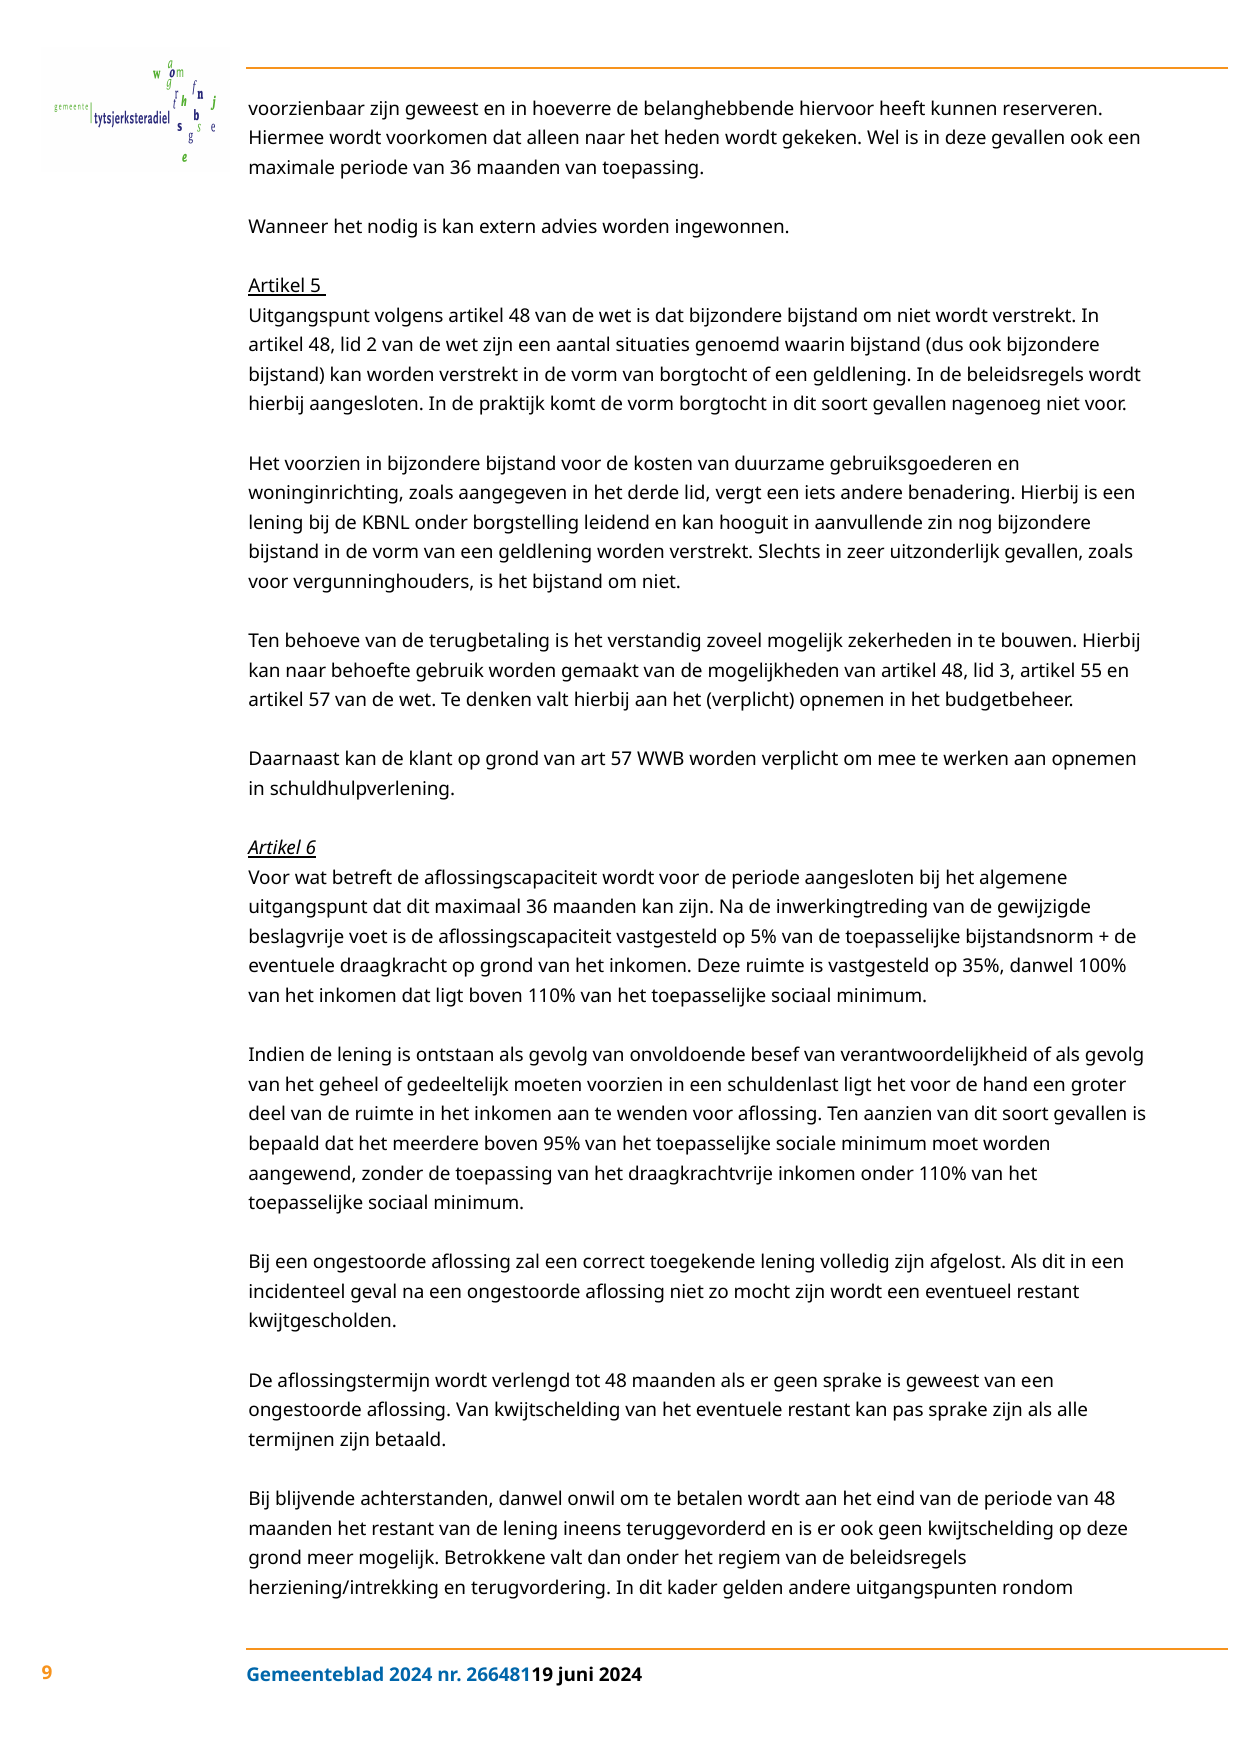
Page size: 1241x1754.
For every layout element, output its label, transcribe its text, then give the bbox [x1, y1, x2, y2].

text Uitgangspunt volgens artikel 48 van de wet is dat bijzondere bijstand om niet wordt verstrekt. In artikel 48, lid 2 van de wet zijn een aantal situaties genoemd waarin bijstand (dus ook bijzondere bijstand) kan worden verstrekt in de vorm van borgtocht of een geldlening. In de beleidsregels wordt hierbij aangesloten. In de praktijk komt de vorm borgtocht in dit soort gevallen nagenoeg niet voor. [248, 302, 1152, 416]
text Bij een ongestoorde aflossing zal een correct toegekende lening volledig zijn afgelost. Als dit in een incidenteel geval na een ongestoorde aflossing niet zo mocht zijn wordt een eventueel restant kwijtgescholden. [248, 1248, 1152, 1333]
text Daarnaast kan de klant op grond van art 57 WWB worden verplicht om mee te werken aan opnemen in schuldhulpverlening. [248, 746, 1152, 801]
text voorzienbaar zijn geweest en in hoeverre de belanghebbende hiervoor heeft kunnen reserveren. Hiermee wordt voorkomen dat alleen naar het heden wordt gekeken. Wel is in deze gevallen ook een maximale periode van 36 maanden van toepassing. [248, 95, 1152, 180]
text De aflossingstermijn wordt verlengd tot 48 maanden als er geen sprake is geweest van een ongestoorde aflossing. Van kwijtschelding van het eventuele restant kan pas sprake zijn als alle termijnen zijn betaald. [248, 1367, 1152, 1452]
text Wanneer het nodig is kan extern advies worden ingewonnen. [248, 213, 1152, 239]
text Artikel 6 [248, 834, 1152, 860]
text Het voorzien in bijzondere bijstand voor de kosten van duurzame gebruiksgoederen en woninginrichting, zoals aangegeven in het derde lid, vergt een iets andere benadering. Hierbij is een lening bij de KBNL onder borgstelling leidend en kan hooguit in aanvullende zin nog bijzondere bijstand in de vorm van een geldlening worden verstrekt. Slechts in zeer uitzonderlijk gevallen, zoals voor vergunninghouders, is het bijstand om niet. [248, 450, 1152, 594]
text Voor wat betreft de aflossingscapaciteit wordt voor de periode aangesloten bij het algemene uitgangspunt dat dit maximaal 36 maanden kan zijn. Na de inwerkingtreding van de gewijzigde beslagvrije voet is de aflossingscapaciteit vastgesteld op 5% van de toepasselijke bijstandsnorm + de eventuele draagkracht op grond van het inkomen. Deze ruimte is vastgesteld op 35%, danwel 100% van het inkomen dat ligt boven 110% van het toepasselijke sociaal minimum. [248, 864, 1152, 1008]
text Ten behoeve van de terugbetaling is het verstandig zoveel mogelijk zekerheden in te bouwen. Hierbij kan naar behoefte gebruik worden gemaakt van de mogelijkheden van artikel 48, lid 3, artikel 55 en artikel 57 van de wet. Te denken valt hierbij aan het (verplicht) opnemen in het budgetbeheer. [248, 627, 1152, 712]
text Artikel 5 [248, 272, 1152, 298]
text Indien de lening is ontstaan als gevolg van onvoldoende besef van verantwoordelijkheid of als gevolg van het geheel of gedeeltelijk moeten voorzien in een schuldenlast ligt het voor de hand een groter deel van de ruimte in het inkomen aan te wenden voor aflossing. Ten aanzien van dit soort gevallen is bepaald dat het meerdere boven 95% van het toepasselijke sociale minimum moet worden aangewend, zonder de toepassing van het draagkrachtvrije inkomen onder 110% van het toepasselijke sociaal minimum. [248, 1041, 1152, 1215]
picture [41, 47, 231, 172]
text Bij blijvende achterstanden, danwel onwil om te betalen wordt aan het eind van de periode van 48 maanden het restant van de lening ineens teruggevorderd en is er ook geen kwijtschelding op deze grond meer mogelijk. Betrokkene valt dan onder het regiem van de beleidsregels herziening/intrekking en terugvordering. In dit kader gelden andere uitgangspunten rondom [248, 1485, 1152, 1600]
